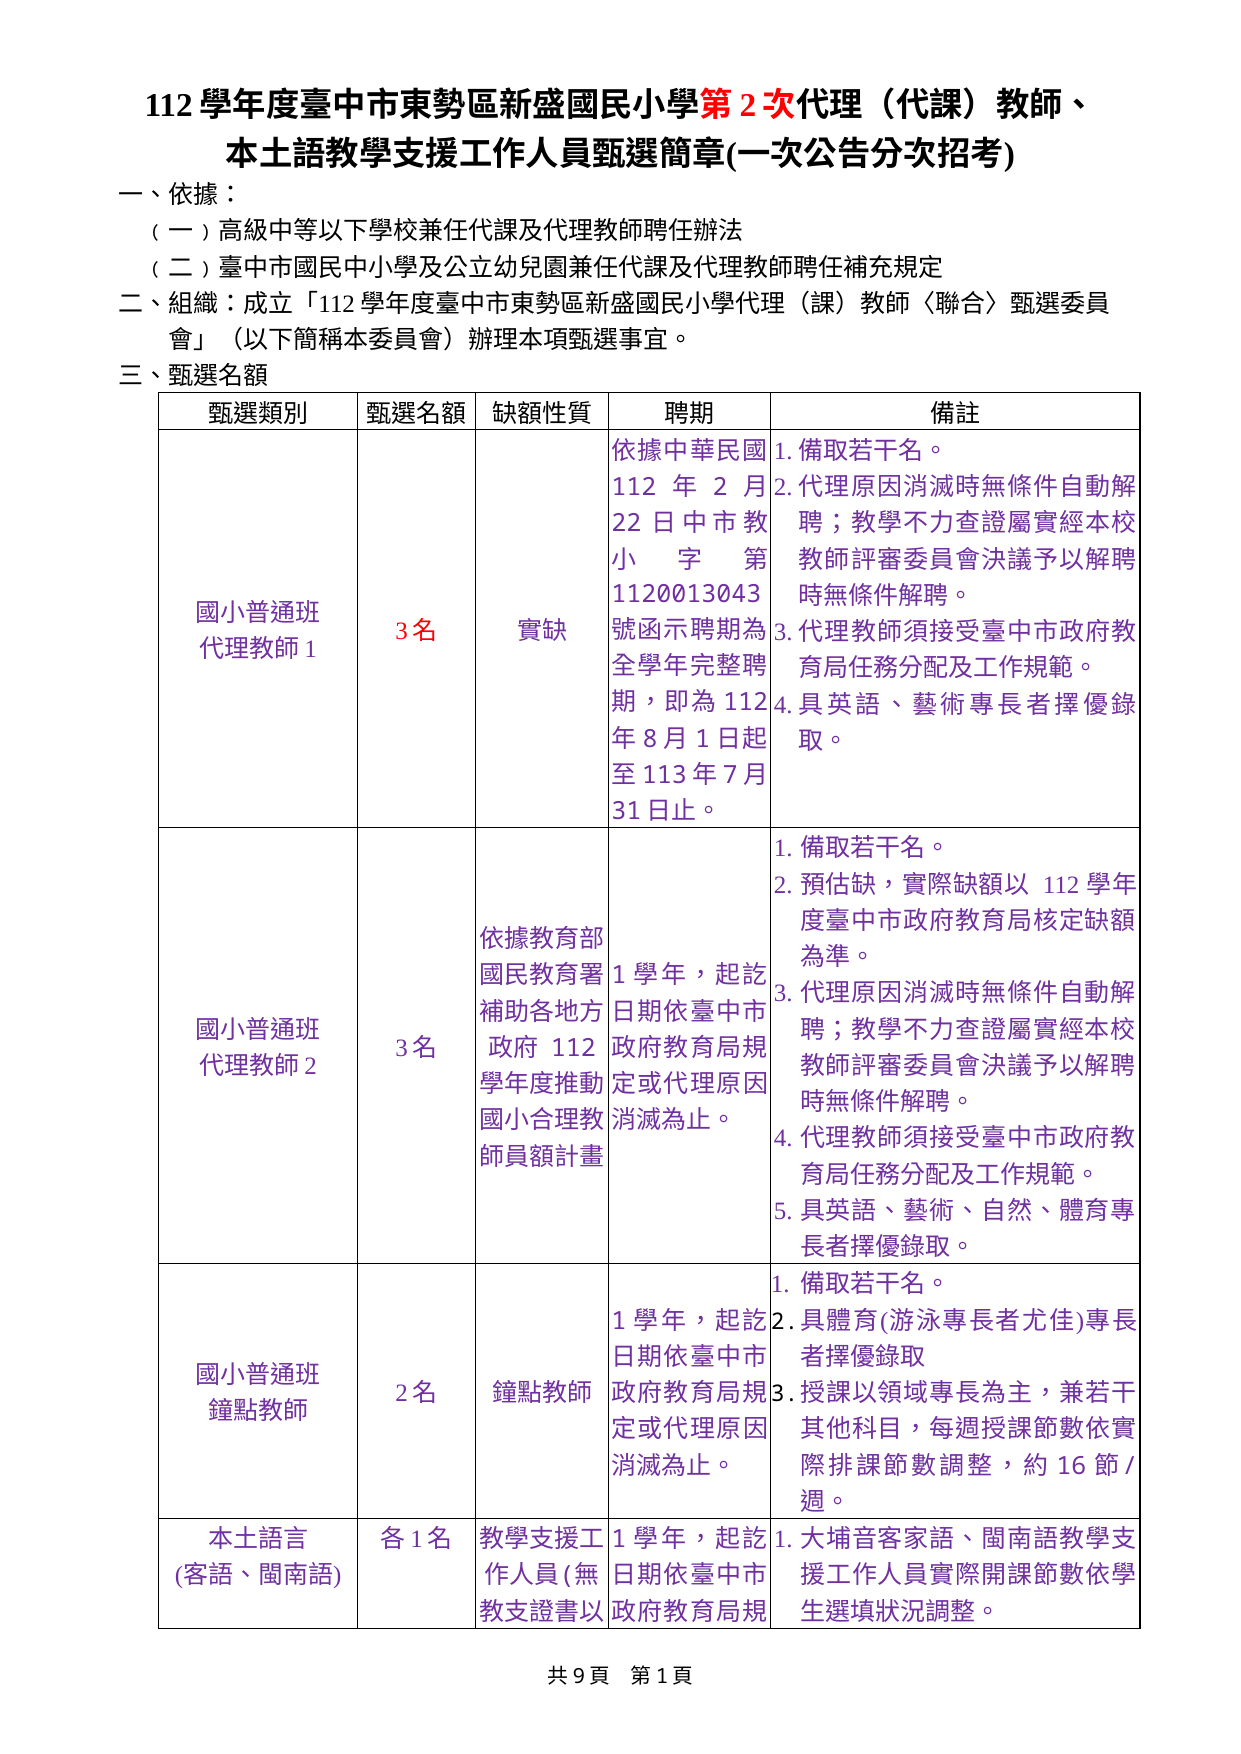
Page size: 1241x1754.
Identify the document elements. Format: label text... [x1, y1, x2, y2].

text 112學年度臺中市東勢區新盛國民小學第2次代理（代課）教師、 本土語教學支援工作人員甄選簡章(一次公告分次招考) [118, 78, 1122, 174]
table_cell 1學年，起訖日期依臺中市政府教育局規定或代理原因消滅為止。 [609, 828, 770, 1263]
table_cell 備取若干名。 預估缺，實際缺額以 112 學年度臺中市政府教育局核定缺額為準。 代理原因消滅時無條件自動解聘；教學不力查證屬實經本校教師評審委員會決議予以解聘時無條件解聘。 代理教師須接受臺中市政府教育局任務分配及工作規範。 具英語、藝術、自然、體育專長者擇優錄取。 [771, 828, 1139, 1263]
text ﹙一﹚高級中等以下學校兼任代課及代理教師聘任辦法 [143, 211, 1122, 247]
table_cell 本土語言 (客語、閩南語) [159, 1519, 357, 1627]
table_cell 各1名 [358, 1519, 475, 1627]
text 三、甄選名額 [118, 356, 1122, 392]
text 一、依據： [118, 174, 1122, 211]
table_cell 3名 [358, 430, 475, 827]
table_cell 國小普通班 鐘點教師 [159, 1264, 357, 1518]
table_cell 實缺 [476, 430, 608, 827]
table_cell 1學年，起訖日期依臺中市政府教育局規 [609, 1519, 770, 1627]
table_cell 1學年，起訖日期依臺中市政府教育局規定或代理原因消滅為止。 [609, 1264, 770, 1518]
table_cell 依據教育部國民教育署補助各地方政府 112 學年度推動國小合理教師員額計畫 [476, 828, 608, 1263]
table_header 聘期 [609, 393, 770, 429]
table_header 甄選類別 [159, 393, 357, 429]
table_header 缺額性質 [476, 393, 608, 429]
table_cell 3名 [358, 828, 475, 1263]
table_header 甄選名額 [358, 393, 475, 429]
table_cell 國小普通班 代理教師2 [159, 828, 357, 1263]
text ﹙二﹚臺中市國民中小學及公立幼兒園兼任代課及代理教師聘任補充規定 [143, 247, 1122, 283]
table_cell 備取若干名。 具體育(游泳專長者尤佳)專長者擇優錄取 授課以領域專長為主，兼若干其他科目，每週授課節數依實際排課節數調整，約16節/週。 [771, 1264, 1139, 1518]
table_header 備註 [771, 393, 1139, 429]
table_cell 備取若干名。 代理原因消滅時無條件自動解聘；教學不力查證屬實經本校教師評審委員會決議予以解聘時無條件解聘。 代理教師須接受臺中市政府教育局任務分配及工作規範。 具英語、藝術專長者擇優錄取。 [771, 430, 1139, 827]
table_cell 教學支援工作人員(無教支證書以 [476, 1519, 608, 1627]
table_cell 大埔音客家語、閩南語教學支援工作人員實際開課節數依學生選填狀況調整。 備取若干名。 [771, 1519, 1139, 1627]
table_cell 依據中華民國112年2月22日中市教小字第1120013043號函示聘期為全學年完整聘期，即為112年8月1日起至113年7月31日止。 [609, 430, 770, 827]
text 二、組織：成立「112學年度臺中市東勢區新盛國民小學代理（課）教師〈聯合〉甄選委員會」（以下簡稱本委員會）辦理本項甄選事宜。 [118, 283, 1122, 356]
table_cell 國小普通班 代理教師1 [159, 430, 357, 827]
table_cell 2名 [358, 1264, 475, 1518]
table_cell 鐘點教師 [476, 1264, 608, 1518]
